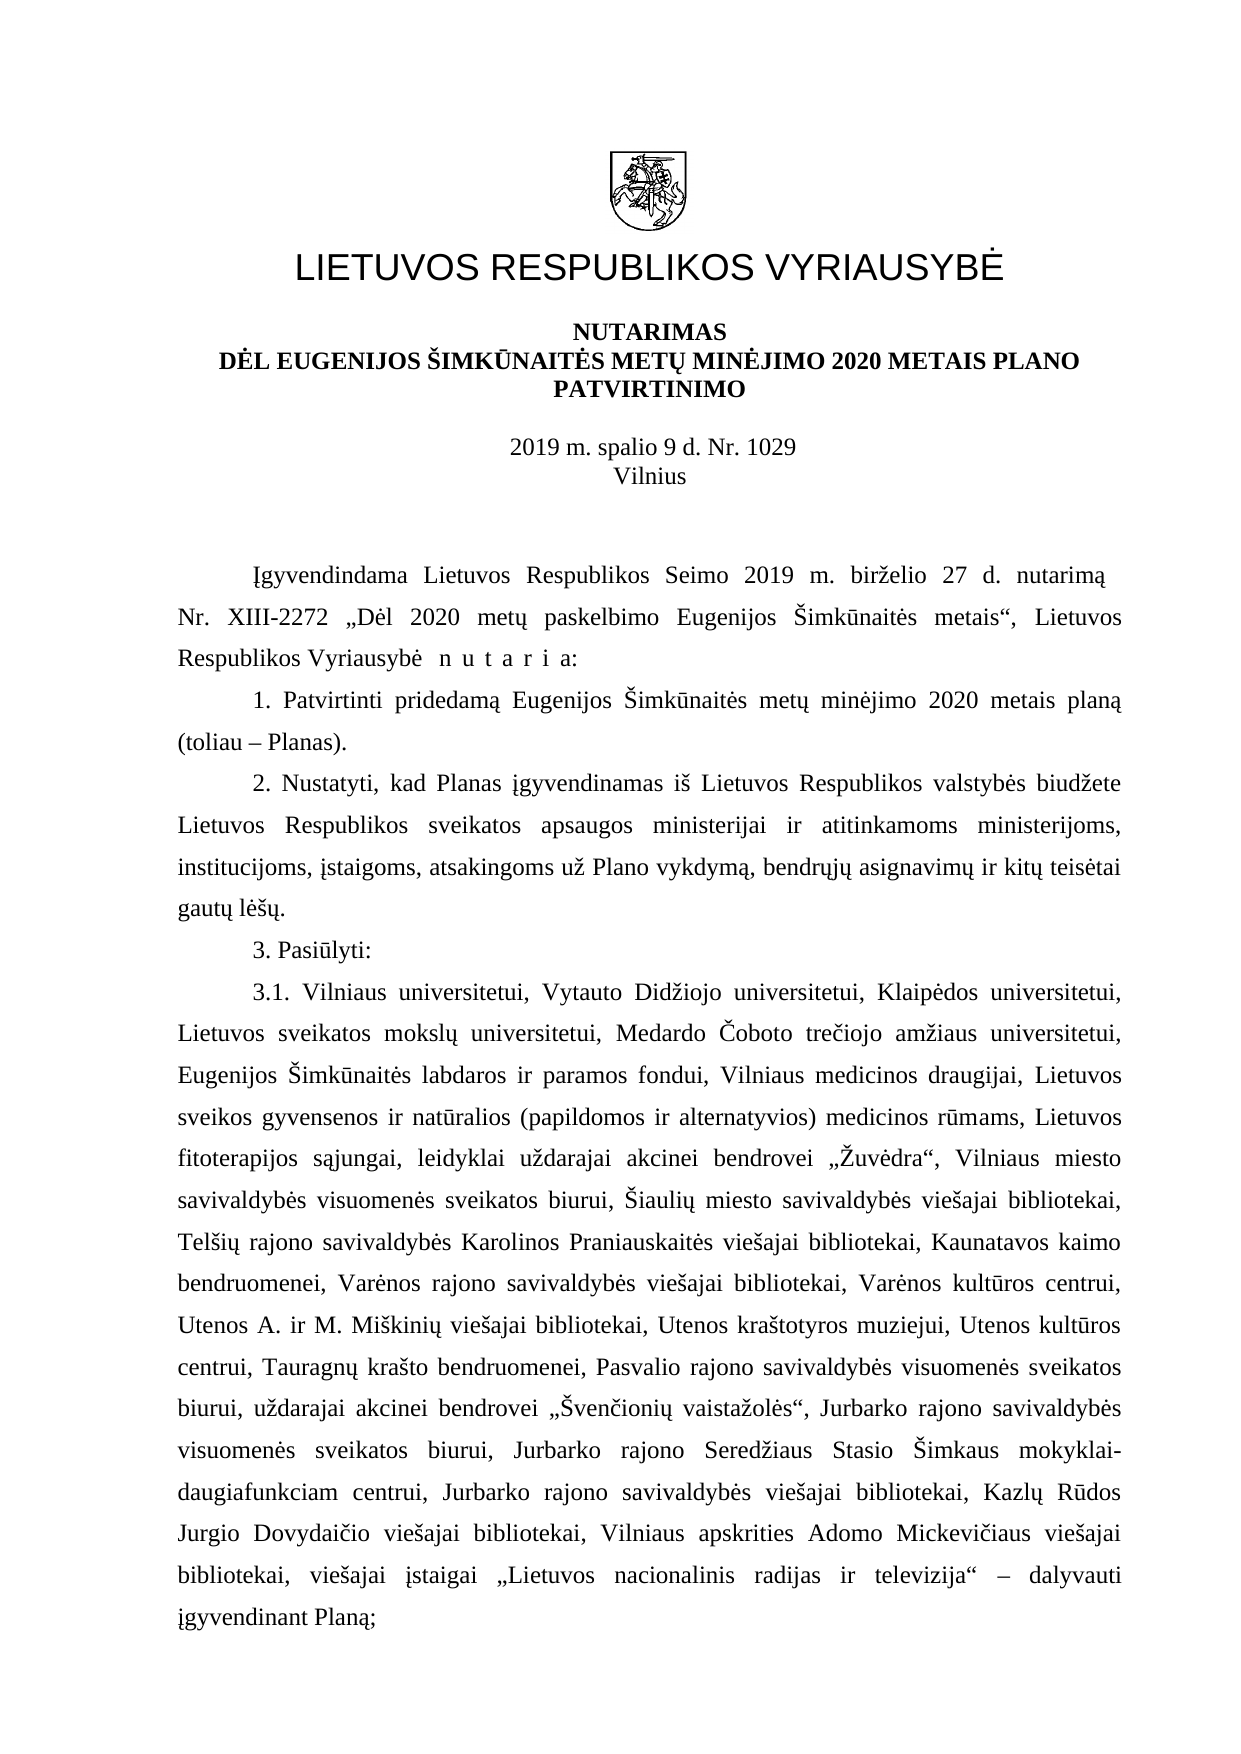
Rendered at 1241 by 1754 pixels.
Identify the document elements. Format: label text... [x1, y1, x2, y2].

text Įgyvendindama Lietuvos Respublikos Seimo 2019 m. birželio 27 d. nutarimą Nr. XIII-2272 „Dėl 2020 metų paskelbimo Eugenijos Šimkūnaitės metais“, Lietuvos Respublikos Vyriausybė nutaria: [177, 547, 1122, 672]
text Vilnius [177, 461, 1122, 489]
text 3. Pasiūlyti: [177, 922, 1122, 964]
text 2. Nustatyti, kad Planas įgyvendinamas iš Lietuvos Respublikos valstybės biudžete Lietuvos Respublikos sveikatos apsaugos ministerijai ir atitinkamoms ministerijoms, institucijoms, įstaigoms, atsakingoms už Plano vykdymą, bendrųjų asignavimų ir kitų teisėtai gautų lėšų. [177, 755, 1122, 922]
text nutarimas [177, 317, 1122, 346]
text DĖL EUGENIJOS ŠIMKŪNAITĖS METŲ MINĖJIMO 2020 METAIS PLANO PATVIRTINIMO [177, 346, 1122, 403]
text Lietuvos Respublikos Vyriausybė [177, 245, 1122, 288]
text 1. Patvirtinti pridedamą Eugenijos Šimkūnaitės metų minėjimo 2020 metais planą (toliau – Planas). [177, 672, 1122, 755]
text 3.1. Vilniaus universitetui, Vytauto Didžiojo universitetui, Klaipėdos universitetui, Lietuvos sveikatos mokslų universitetui, Medardo Čoboto trečiojo amžiaus universitetui, Eugenijos Šimkūnaitės labdaros ir paramos fondui, Vilniaus medicinos draugijai, Lietuvos sveikos gyvensenos ir natūralios (papildomos ir alternatyvios) medicinos rūmams, Lietuvos fitoterapijos sąjungai, leidyklai uždarajai akcinei bendrovei „Žuvėdra“, Vilniaus miesto savivaldybės visuomenės sveikatos biurui, Šiaulių miesto savivaldybės viešajai bibliotekai, Telšių rajono savivaldybės Karolinos Praniauskaitės viešajai bibliotekai, Kaunatavos kaimo bendruomenei, Varėnos rajono savivaldybės viešajai bibliotekai, Varėnos kultūros centrui, Utenos A. ir M. Miškinių viešajai bibliotekai, Utenos kraštotyros muziejui, Utenos kultūros centrui, Tauragnų krašto bendruomenei, Pasvalio rajono savivaldybės visuomenės sveikatos biurui, uždarajai akcinei bendrovei „Švenčionių vaistažolės“, Jurbarko rajono savivaldybės visuomenės sveikatos biurui, Jurbarko rajono Seredžiaus Stasio Šimkaus mokyklai-daugiafunkciam centrui, Jurbarko rajono savivaldybės viešajai bibliotekai, Kazlų Rūdos Jurgio Dovydaičio viešajai bibliotekai, Vilniaus apskrities Adomo Mickevičiaus viešajai bibliotekai, viešajai įstaigai „Lietuvos nacionalinis radijas ir televizija“ – dalyvauti įgyvendinant Planą; [177, 964, 1122, 1630]
text 2019 m. spalio 9 d. Nr. 1029 [177, 432, 1122, 461]
